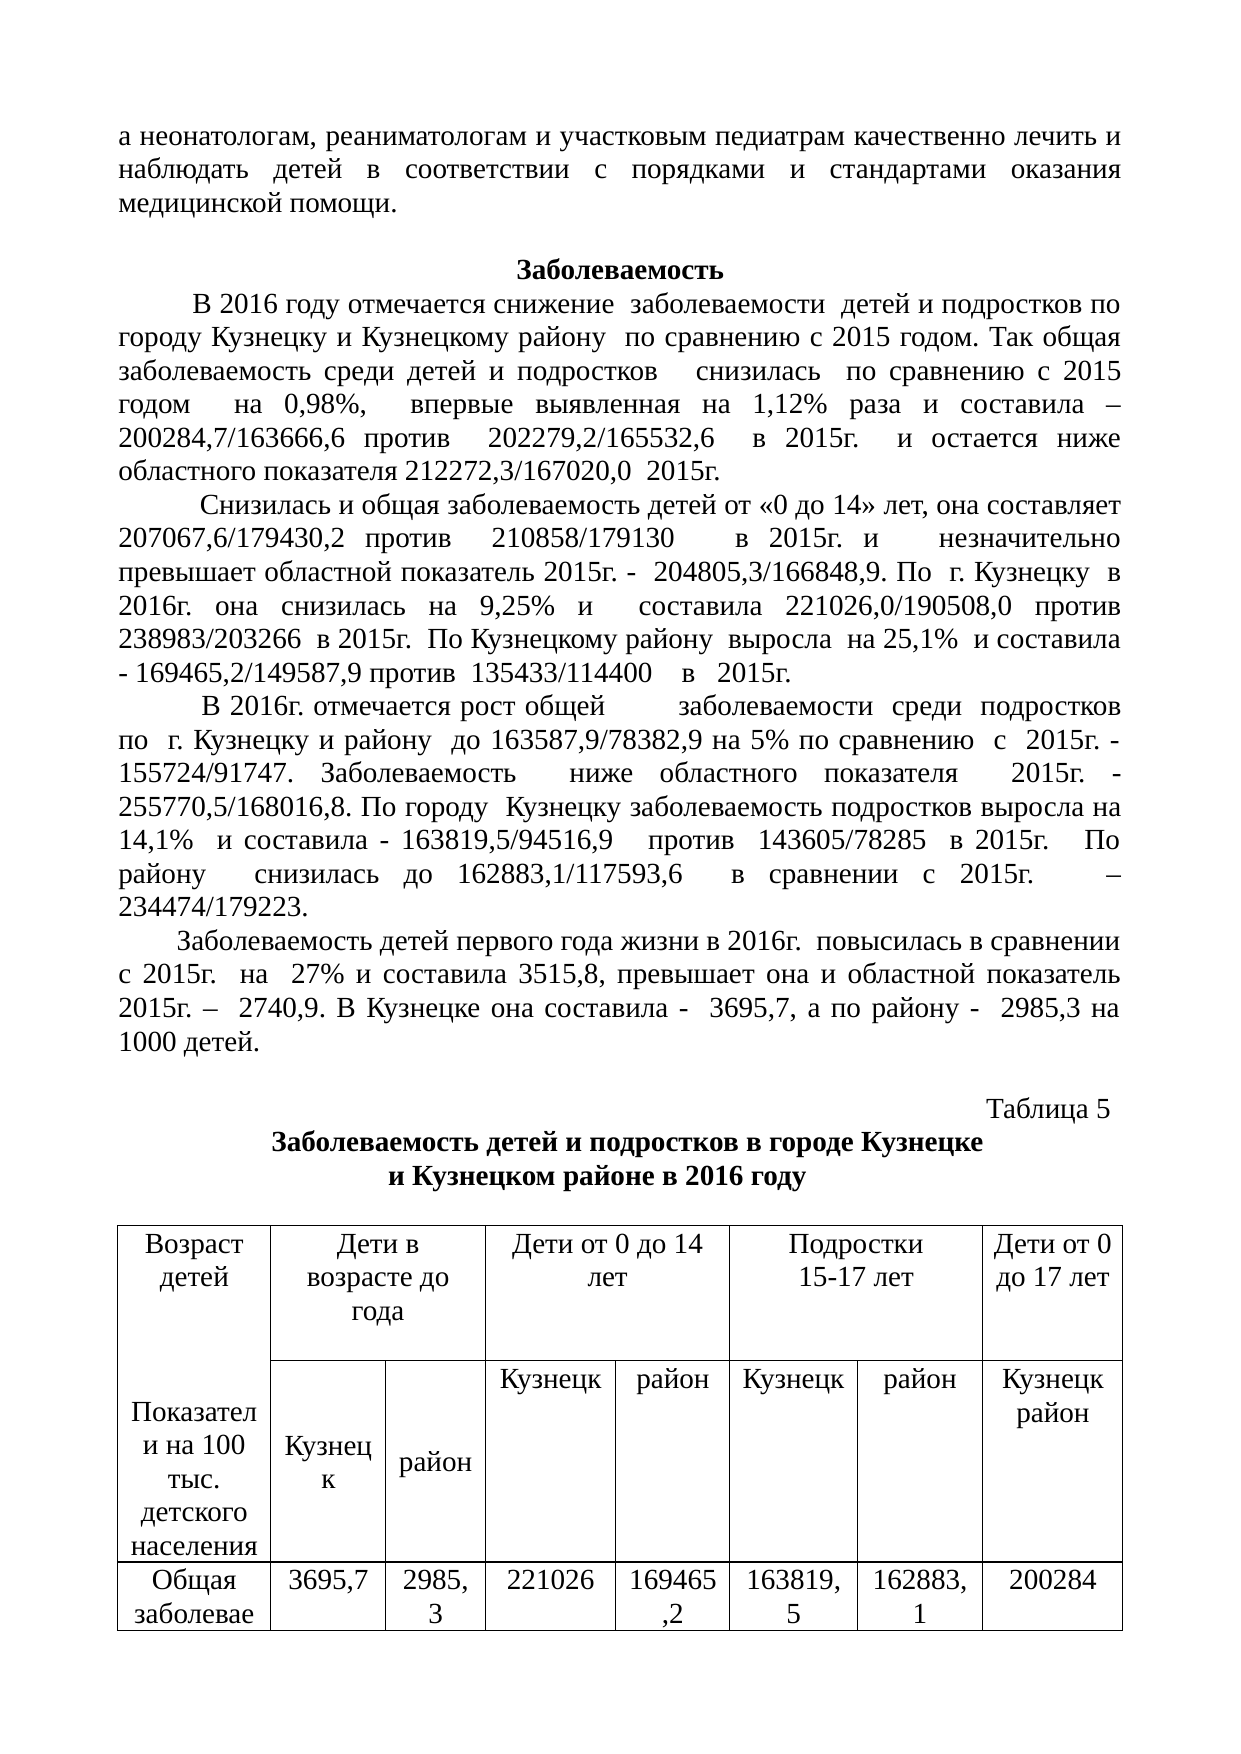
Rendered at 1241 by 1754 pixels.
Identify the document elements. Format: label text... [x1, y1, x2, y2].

table_header Подростки 15-17 лет [730, 1226, 982, 1360]
text и Кузнецком районе в 2016 году [118, 1158, 1122, 1191]
table_cell Кузнецк [730, 1361, 857, 1561]
table_cell район [616, 1361, 729, 1561]
table_cell Кузнецк район [983, 1361, 1122, 1561]
table_cell 2985,3 [386, 1563, 485, 1629]
table_header Дети от 0 до 17 лет [983, 1226, 1122, 1360]
table_header Возраст детей Показатели на 100 тыс. детского населения [118, 1226, 270, 1561]
table_cell 162883,1 [858, 1563, 982, 1629]
text Заболеваемость детей и подростков в городе Кузнецке [118, 1124, 1122, 1158]
table_cell Кузнецк [486, 1361, 615, 1561]
table_header Дети в возрасте до года [271, 1226, 485, 1360]
table_cell 163819,5 [730, 1563, 857, 1629]
table_cell Кузнецк [271, 1361, 385, 1561]
table_cell 221026 [486, 1563, 615, 1629]
text Таблица 5 [118, 1091, 1122, 1124]
table_cell 200284 [983, 1563, 1122, 1629]
table_cell Общая заболевае [118, 1563, 270, 1629]
text В 2016 году отмечается снижение заболеваемости детей и подростков по городу Кузнецку и Кузнецкому району по сравнению с 2015 годом. Так общая заболеваемость среди детей и подростков снизилась по сравнению с 2015 годом на 0,98%, впервые выявленная на 1,12% раза и составила – 200284,7/163666,6 против 202279,2/165532,6 в 2015г. и остается ниже областного показателя 212272,3/167020,0 2015г. [118, 286, 1122, 487]
table_cell 3695,7 [271, 1563, 385, 1629]
text Заболеваемость детей первого года жизни в 2016г. повысилась в сравнении с 2015г. на 27% и составила 3515,8, превышает она и областной показатель 2015г. – 2740,9. В Кузнецке она составила - 3695,7, а по району - 2985,3 на 1000 детей. [118, 923, 1122, 1057]
table_cell 169465,2 [616, 1563, 729, 1629]
text Заболеваемость [118, 252, 1122, 286]
text а неонатологам, реаниматологам и участковым педиатрам качественно лечить и наблюдать детей в соответствии с порядками и стандартами оказания медицинской помощи. [118, 118, 1122, 219]
table_cell район [858, 1361, 982, 1561]
text Снизилась и общая заболеваемость детей от «0 до 14» лет, она составляет 207067,6/179430,2 против 210858/179130 в 2015г. и незначительно превышает областной показатель 2015г. - 204805,3/166848,9. По г. Кузнецку в 2016г. она снизилась на 9,25% и составила 221026,0/190508,0 против 238983/203266 в 2015г. По Кузнецкому району выросла на 25,1% и составила - 169465,2/149587,9 против 135433/114400 в 2015г. [118, 487, 1122, 688]
table_cell район [386, 1361, 485, 1561]
table_header Дети от 0 до 14 лет [486, 1226, 729, 1360]
text В 2016г. отмечается рост общей заболеваемости среди подростков по г. Кузнецку и району до 163587,9/78382,9 на 5% по сравнению с 2015г. - 155724/91747. Заболеваемость ниже областного показателя 2015г. - 255770,5/168016,8. По городу Кузнецку заболеваемость подростков выросла на 14,1% и составила - 163819,5/94516,9 против 143605/78285 в 2015г. По району снизилась до 162883,1/117593,6 в сравнении с 2015г. – 234474/179223. [118, 688, 1122, 923]
